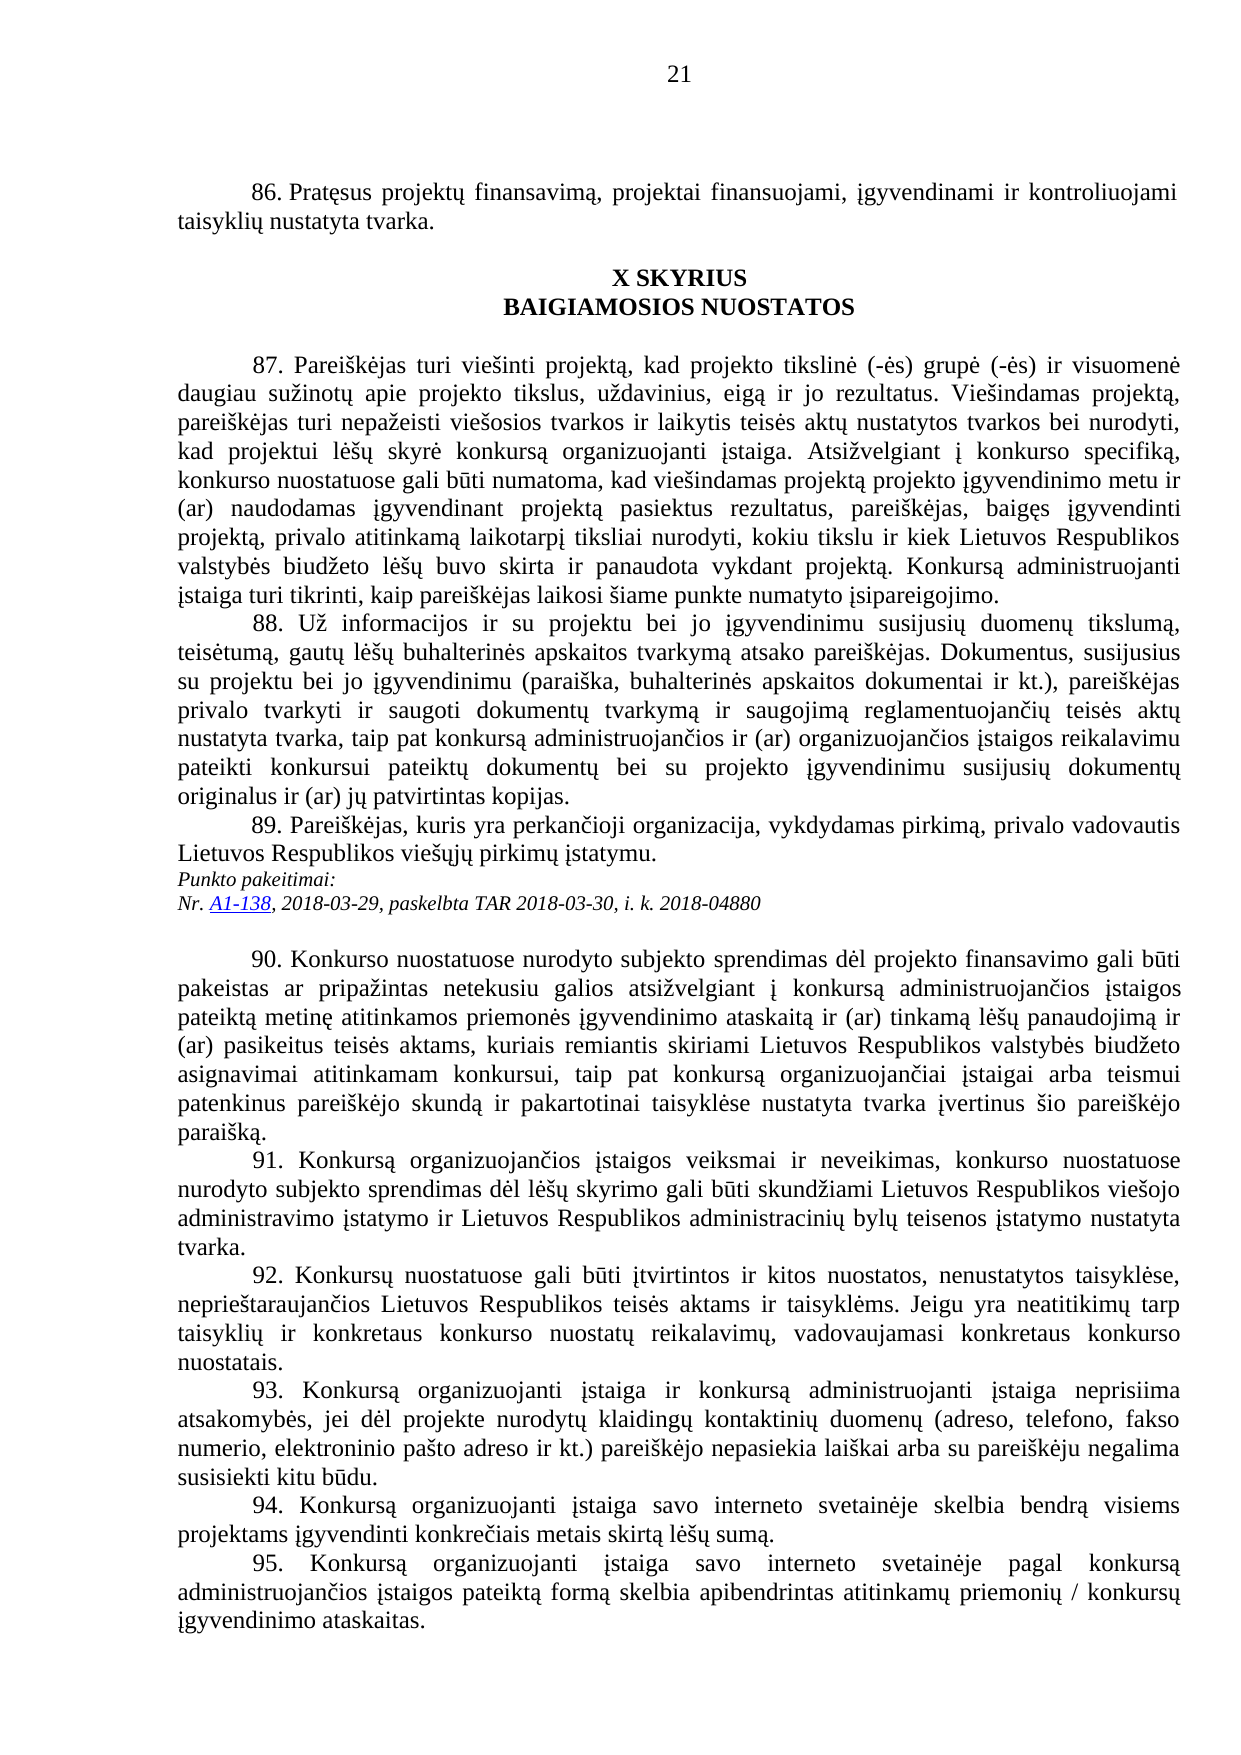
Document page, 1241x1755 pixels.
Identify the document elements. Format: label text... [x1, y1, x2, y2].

text 87. Pareiškėjas turi viešinti projektą, kad projekto tikslinė (-ės) grupė (-ės) ir visuomenė daugiau sužinotų apie projekto tikslus, uždavinius, eigą ir jo rezultatus. Viešindamas projektą, pareiškėjas turi nepažeisti viešosios tvarkos ir laikytis teisės aktų nustatytos tvarkos bei nurodyti, kad projektui lėšų skyrė konkursą organizuojanti įstaiga. Atsižvelgiant į konkurso specifiką, konkurso nuostatuose gali būti numatoma, kad viešindamas projektą projekto įgyvendinimo metu ir (ar) naudodamas įgyvendinant projektą pasiektus rezultatus, pareiškėjas, baigęs įgyvendinti projektą, privalo atitinkamą laikotarpį tiksliai nurodyti, kokiu tikslu ir kiek Lietuvos Respublikos valstybės biudžeto lėšų buvo skirta ir panaudota vykdant projektą. Konkursą administruojanti įstaiga turi tikrinti, kaip pareiškėjas laikosi šiame punkte numatyto įsipareigojimo. [177, 350, 1181, 608]
text 95. Konkursą organizuojanti įstaiga savo interneto svetainėje pagal konkursą administruojančios įstaigos pateiktą formą skelbia apibendrintas atitinkamų priemonių / konkursų įgyvendinimo ataskaitas. [177, 1548, 1181, 1634]
text 94. Konkursą organizuojanti įstaiga savo interneto svetainėje skelbia bendrą visiems projektams įgyvendinti konkrečiais metais skirtą lėšų sumą. [177, 1490, 1181, 1548]
text 93. Konkursą organizuojanti įstaiga ir konkursą administruojanti įstaiga neprisiima atsakomybės, jei dėl projekte nurodytų klaidingų kontaktinių duomenų (adreso, telefono, fakso numerio, elektroninio pašto adreso ir kt.) pareiškėjo nepasiekia laiškai arba su pareiškėju negalima susisiekti kitu būdu. [177, 1375, 1181, 1490]
text 86. Pratęsus projektų finansavimą, projektai finansuojami, įgyvendinami ir kontroliuojami taisyklių nustatyta tvarka. [177, 177, 1178, 235]
text 90. Konkurso nuostatuose nurodyto subjekto sprendimas dėl projekto finansavimo gali būti pakeistas ar pripažintas netekusiu galios atsižvelgiant į konkursą administruojančios įstaigos pateiktą metinę atitinkamos priemonės įgyvendinimo ataskaitą ir (ar) tinkamą lėšų panaudojimą ir (ar) pasikeitus teisės aktams, kuriais remiantis skiriami Lietuvos Respublikos valstybės biudžeto asignavimai atitinkamam konkursui, taip pat konkursą organizuojančiai įstaigai arba teismui patenkinus pareiškėjo skundą ir pakartotinai taisyklėse nustatyta tvarka įvertinus šio pareiškėjo paraišką. [177, 944, 1181, 1145]
text X SKYRIUS [177, 263, 1181, 292]
text 91. Konkursą organizuojančios įstaigos veiksmai ir neveikimas, konkurso nuostatuose nurodyto subjekto sprendimas dėl lėšų skyrimo gali būti skundžiami Lietuvos Respublikos viešojo administravimo įstatymo ir Lietuvos Respublikos administracinių bylų teisenos įstatymo nustatyta tvarka. [177, 1145, 1181, 1260]
text 88. Už informacijos ir su projektu bei jo įgyvendinimu susijusių duomenų tikslumą, teisėtumą, gautų lėšų buhalterinės apskaitos tvarkymą atsako pareiškėjas. Dokumentus, susijusius su projektu bei jo įgyvendinimu (paraiška, buhalterinės apskaitos dokumentai ir kt.), pareiškėjas privalo tvarkyti ir saugoti dokumentų tvarkymą ir saugojimą reglamentuojančių teisės aktų nustatyta tvarka, taip pat konkursą administruojančios ir (ar) organizuojančios įstaigos reikalavimu pateikti konkursui pateiktų dokumentų bei su projekto įgyvendinimu susijusių dokumentų originalus ir (ar) jų patvirtintas kopijas. [177, 608, 1181, 810]
text Punkto pakeitimai: [177, 867, 1181, 891]
text 92. Konkursų nuostatuose gali būti įtvirtintos ir kitos nuostatos, nenustatytos taisyklėse, neprieštaraujančios Lietuvos Respublikos teisės aktams ir taisyklėms. Jeigu yra neatitikimų tarp taisyklių ir konkretaus konkurso nuostatų reikalavimų, vadovaujamasi konkretaus konkurso nuostatais. [177, 1260, 1181, 1375]
text BAIGIAMOSIOS NUOSTATOS [177, 292, 1181, 321]
text Nr. A1-138, 2018-03-29, paskelbta TAR 2018-03-30, i. k. 2018-04880 [177, 891, 1181, 915]
text 89. Pareiškėjas, kuris yra perkančioji organizacija, vykdydamas pirkimą, privalo vadovautis Lietuvos Respublikos viešųjų pirkimų įstatymu. [177, 810, 1181, 867]
